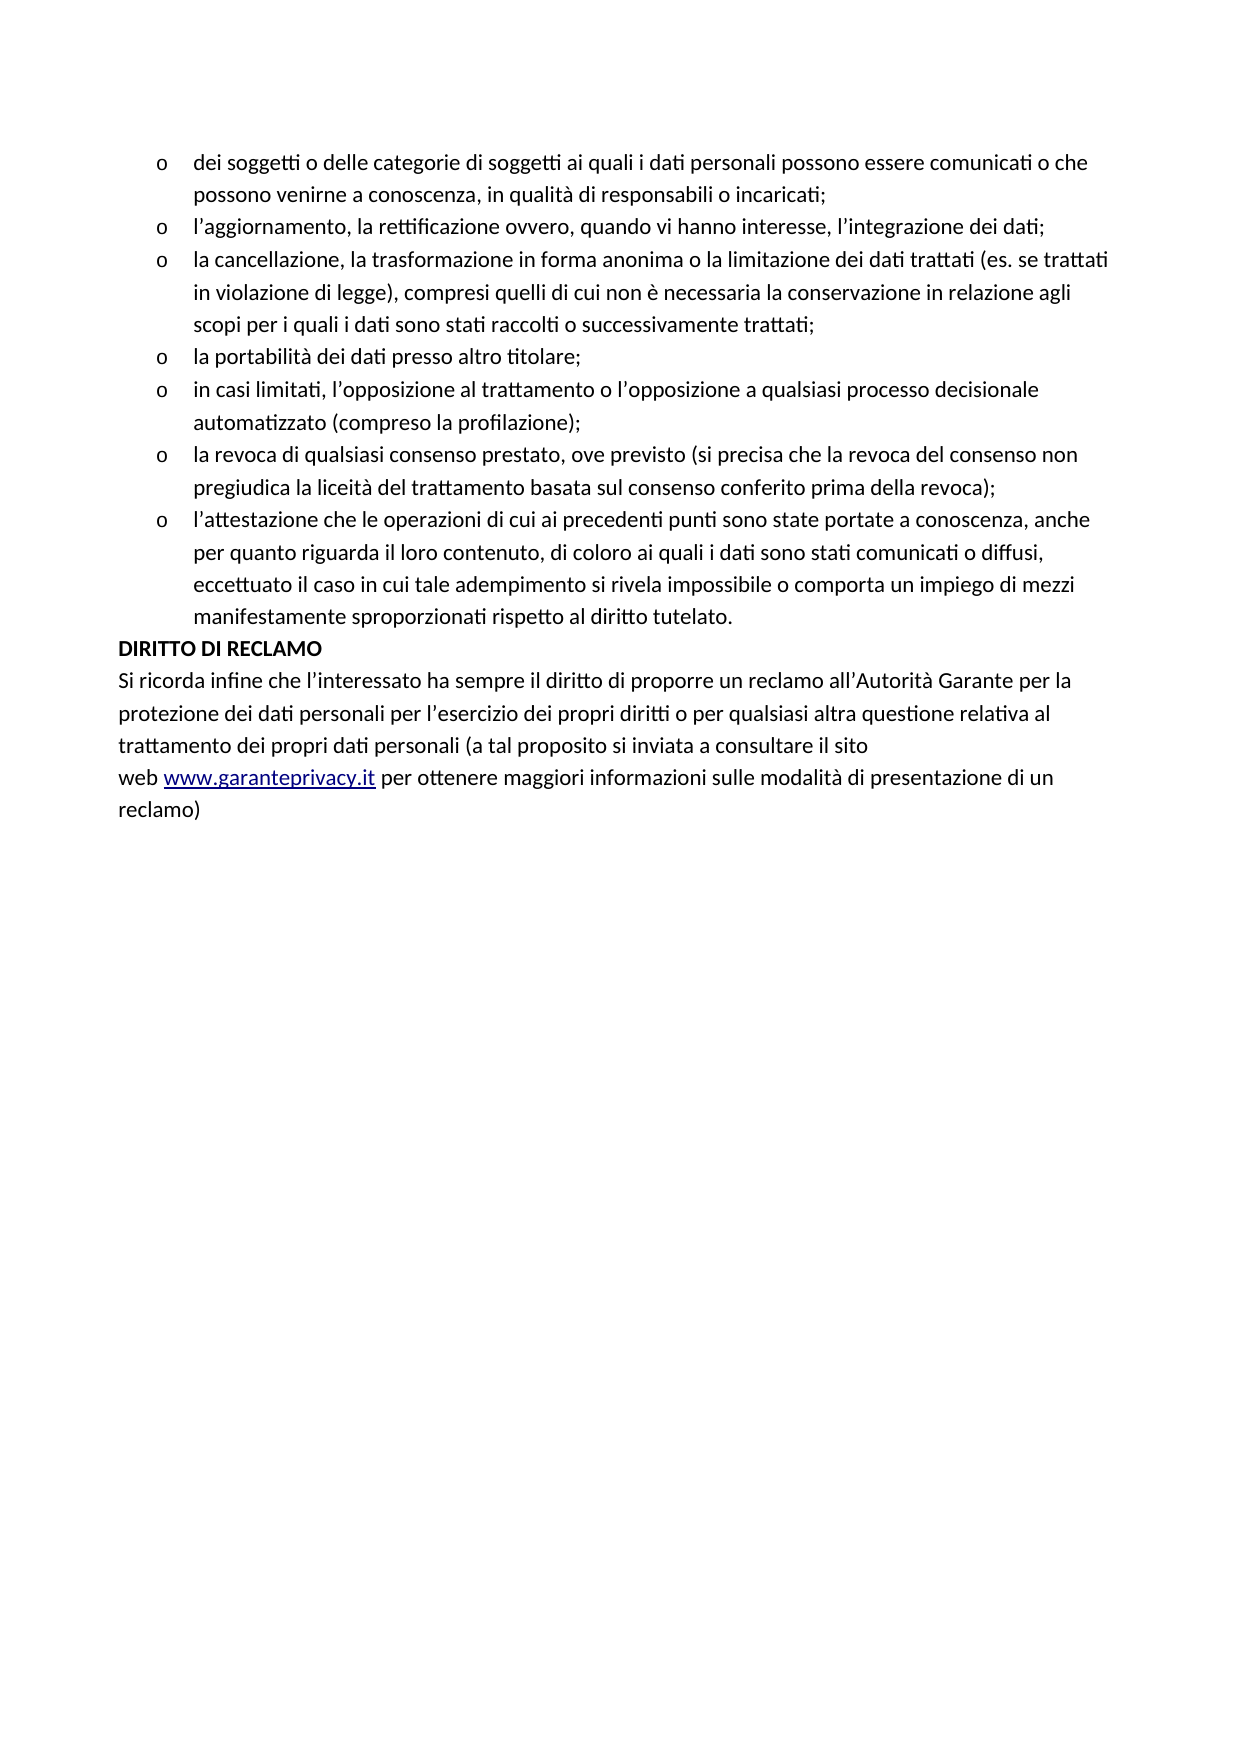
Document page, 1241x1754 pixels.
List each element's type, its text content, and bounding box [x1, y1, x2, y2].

list la revoca di qualsiasi consenso prestato, ove previsto (si precisa che la revoca del consenso non pregiudica la liceità del trattamento basata sul consenso conferito prima della revoca); [156, 440, 1122, 501]
list in casi limitati, l’opposizione al trattamento o l’opposizione a qualsiasi processo decisionale automatizzato (compreso la profilazione); [156, 375, 1122, 436]
list dei soggetti o delle categorie di soggetti ai quali i dati personali possono essere comunicati o che possono venirne a conoscenza, in qualità di responsabili o incaricati; [156, 148, 1122, 208]
list l’attestazione che le operazioni di cui ai precedenti punti sono state portate a conoscenza, anche per quanto riguarda il loro contenuto, di coloro ai quali i dati sono stati comunicati o diffusi, eccettuato il caso in cui tale adempimento si rivela impossibile o comporta un impiego di mezzi manifestamente sproporzionati rispetto al diritto tutelato. [156, 505, 1122, 630]
list l’aggiornamento, la rettificazione ovvero, quando vi hanno interesse, l’integrazione dei dati; [156, 212, 1122, 241]
list la portabilità dei dati presso altro titolare; [156, 342, 1122, 371]
list la cancellazione, la trasformazione in forma anonima o la limitazione dei dati trattati (es. se trattati in violazione di legge), compresi quelli di cui non è necessaria la conservazione in relazione agli scopi per i quali i dati sono stati raccolti o successivamente trattati; [156, 245, 1122, 338]
text DIRITTO DI RECLAMO Si ricorda infine che l’interessato ha sempre il diritto di proporre un reclamo all’Autorità Garante per la protezione dei dati personali per l’esercizio dei propri diritti o per qualsiasi altra questione relativa al trattamento dei propri dati personali (a tal proposito si inviata a consultare il sito web www.garanteprivacy.it per ottenere maggiori informazioni sulle modalità di presentazione di un reclamo) [118, 634, 1122, 823]
